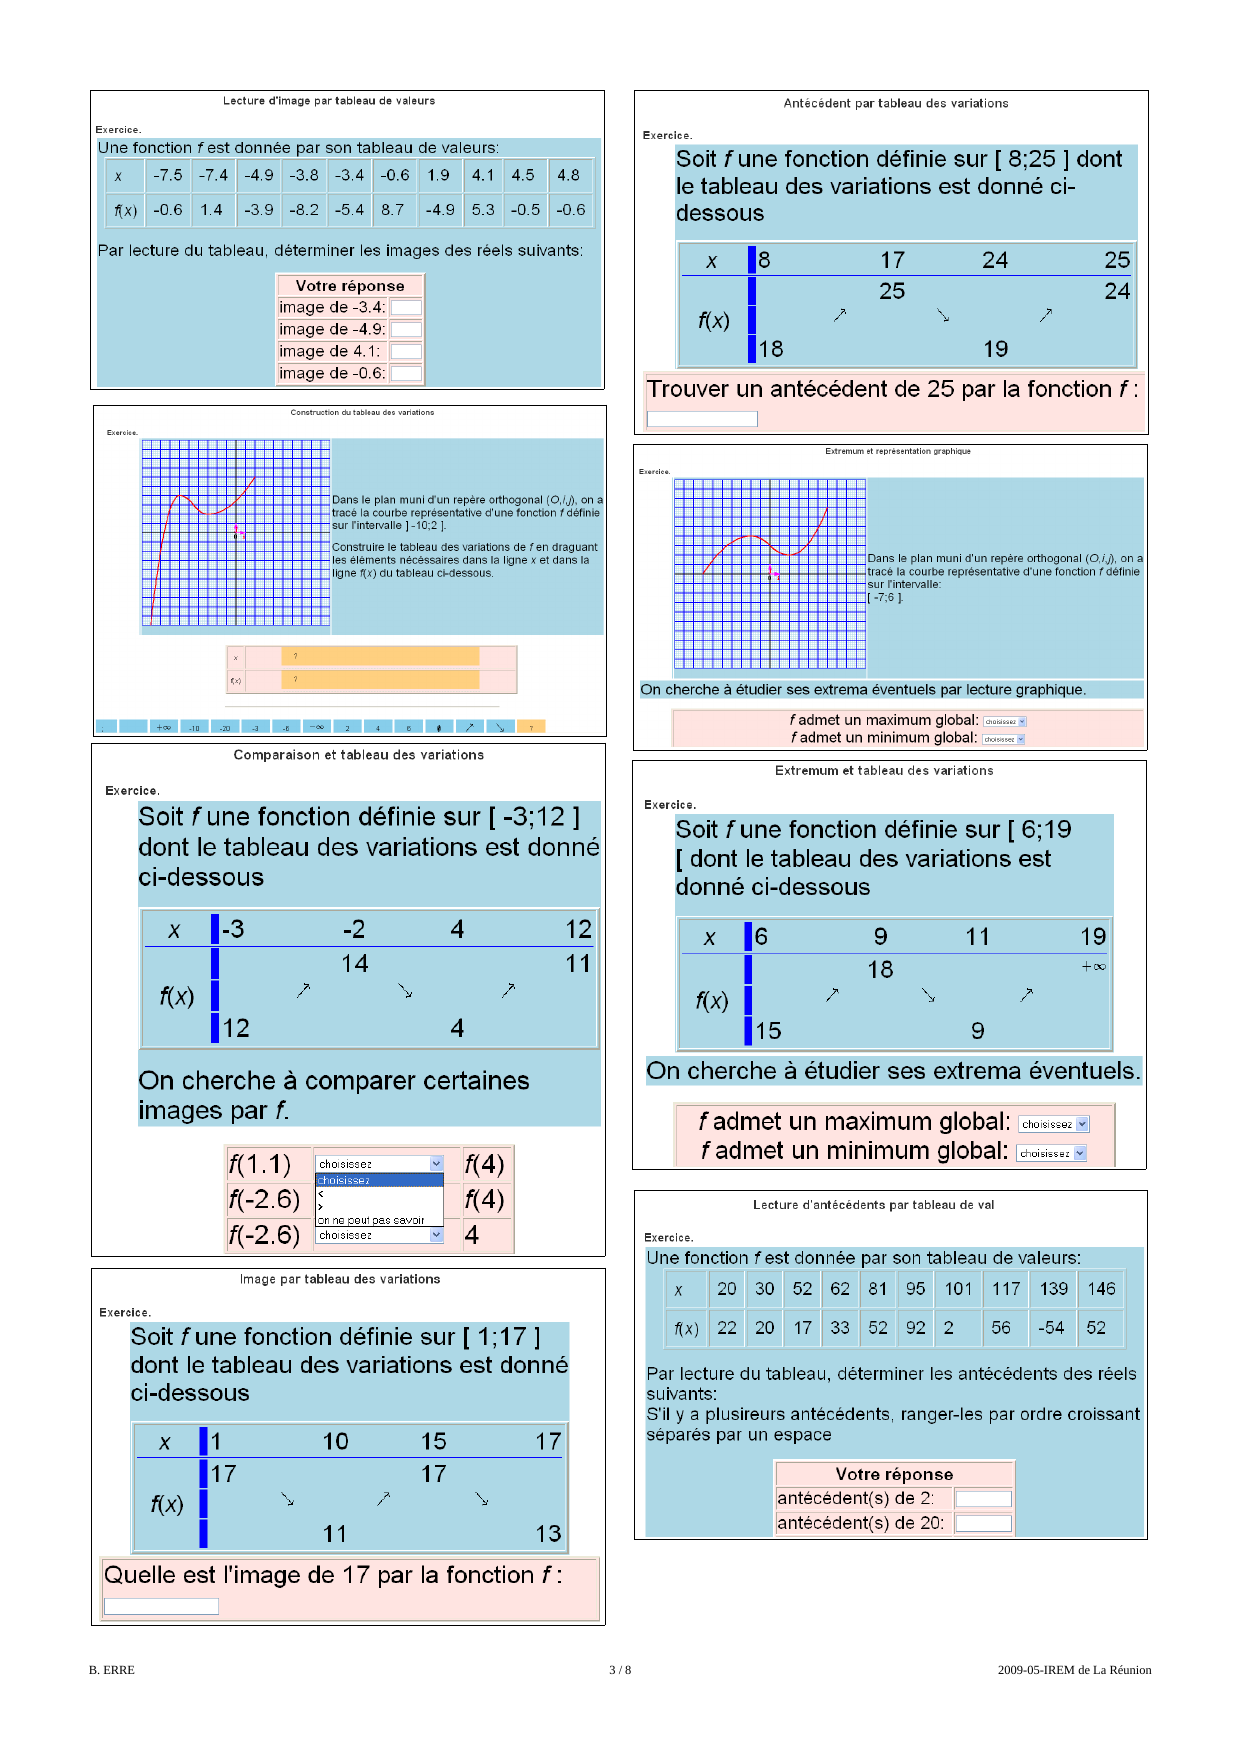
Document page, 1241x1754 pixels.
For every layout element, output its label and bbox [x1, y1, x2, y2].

picture [635, 762, 1143, 1167]
picture [636, 1193, 1145, 1537]
picture [636, 446, 1144, 747]
picture [95, 407, 604, 733]
picture [94, 1270, 603, 1622]
picture [94, 745, 603, 1254]
picture [93, 93, 602, 387]
picture [637, 93, 1145, 432]
